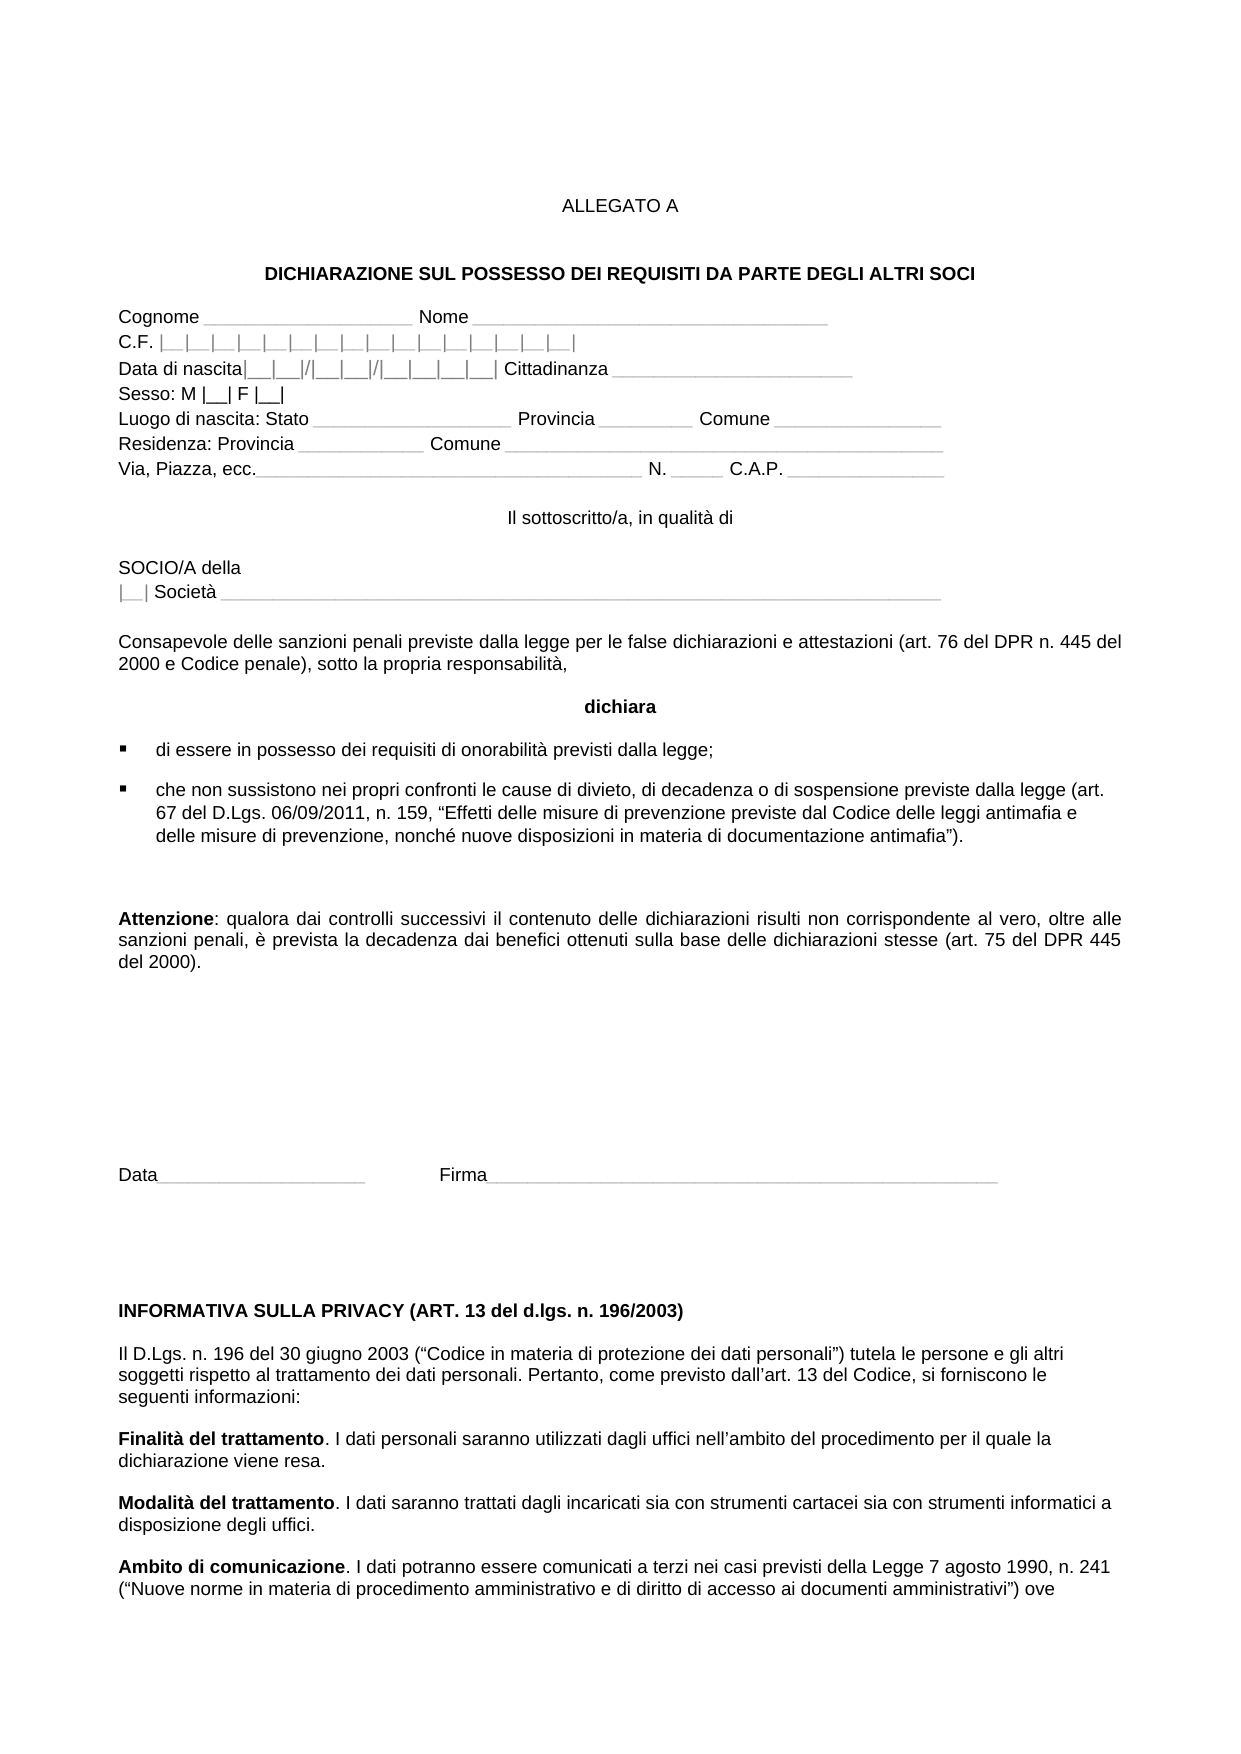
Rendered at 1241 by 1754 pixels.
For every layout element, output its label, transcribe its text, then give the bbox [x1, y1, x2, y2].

list di essere in possesso dei requisiti di onorabilità previsti dalla legge; [118, 739, 1122, 761]
text Attenzione: qualora dai controlli successivi il contenuto delle dichiarazioni risulti non corrispondente al vero, oltre alle sanzioni penali, è prevista la decadenza dai benefici ottenuti sulla base delle dichiarazioni stesse (art. 75 del DPR 445 del 2000). [118, 907, 1122, 972]
text Data____________________ Firma_________________________________________________ [118, 1164, 1122, 1186]
text INFORMATIVA SULLA PRIVACY (ART. 13 del d.lgs. n. 196/2003) [118, 1300, 1122, 1322]
text DICHIARAZIONE SUL POSSESSO DEI REQUISITI DA PARTE DEGLI ALTRI SOCI [118, 263, 1122, 284]
text Il D.Lgs. n. 196 del 30 giugno 2003 (“Codice in materia di protezione dei dati personali”) tutela le persone e gli altri soggetti rispetto al trattamento dei dati personali. Pertanto, come previsto dall’art. 13 del Codice, si forniscono le seguenti informazioni: [118, 1343, 1122, 1407]
text C.F. |__|__|__|__|__|__|__|__|__|__|__|__|__|__|__|__| [118, 331, 1122, 352]
text dichiara [118, 696, 1122, 717]
text SOCIO/A della [118, 557, 1122, 578]
list che non sussistono nei propri confronti le cause di divieto, di decadenza o di sospensione previste dalla legge (art. 67 del D.Lgs. 06/09/2011, n. 159, “Effetti delle misure di prevenzione previste dal Codice delle leggi antimafia e delle misure di prevenzione, nonché nuove disposizioni in materia di documentazione antimafia”). [118, 779, 1122, 846]
text Ambito di comunicazione. I dati potranno essere comunicati a terzi nei casi previsti della Legge 7 agosto 1990, n. 241 (“Nuove norme in materia di procedimento amministrativo e di diritto di accesso ai documenti amministrativi”) ove [118, 1556, 1122, 1599]
text Modalità del trattamento. I dati saranno trattati dagli incaricati sia con strumenti cartacei sia con strumenti informatici a disposizione degli uffici. [118, 1492, 1122, 1535]
text ALLEGATO A [118, 195, 1122, 216]
text |__| Società _____________________________________________________________________ [118, 581, 1122, 603]
text Sesso: M |__| F |__| [118, 383, 1122, 404]
text Via, Piazza, ecc._____________________________________ N. _____ C.A.P. _______________ [118, 457, 1122, 479]
text Residenza: Provincia ____________ Comune __________________________________________ [118, 433, 1122, 454]
text Il sottoscritto/a, in qualità di [118, 507, 1122, 528]
text Cognome ____________________ Nome __________________________________ [118, 306, 1122, 327]
text Finalità del trattamento. I dati personali saranno utilizzati dagli uffici nell’ambito del procedimento per il quale la dichiarazione viene resa. [118, 1428, 1122, 1471]
text Luogo di nascita: Stato ___________________ Provincia _________ Comune ________________ [118, 408, 1122, 429]
text Consapevole delle sanzioni penali previste dalla legge per le false dichiarazioni e attestazioni (art. 76 del DPR n. 445 del 2000 e Codice penale), sotto la propria responsabilità, [118, 631, 1122, 674]
text Data di nascita|__|__|/|__|__|/|__|__|__|__| Cittadinanza _______________________ [118, 356, 1122, 379]
